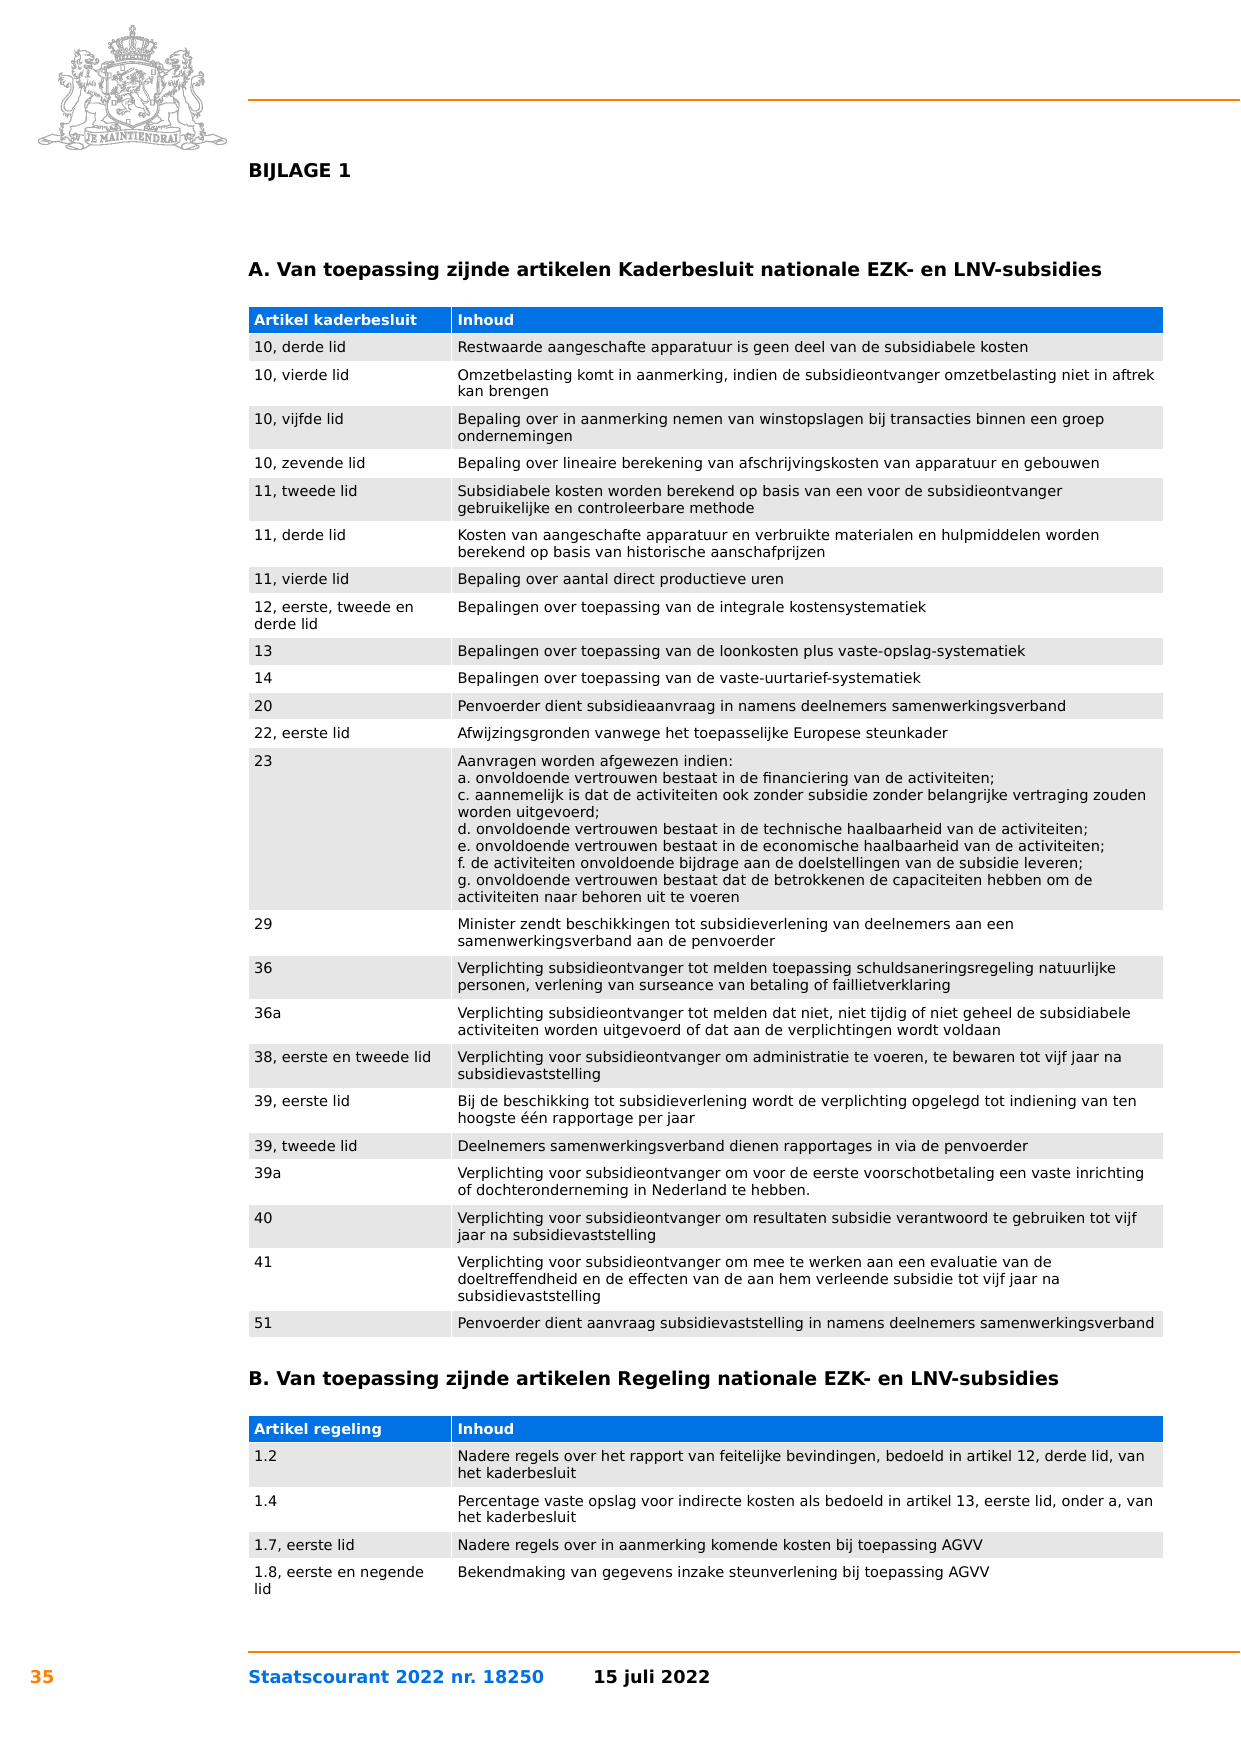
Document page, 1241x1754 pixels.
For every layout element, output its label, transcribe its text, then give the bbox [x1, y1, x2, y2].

table_cell 11, tweede lid [249, 478, 451, 521]
table_cell 29 [249, 911, 451, 954]
table_cell 51 [249, 1311, 451, 1337]
table_cell Nadere regels over het rapport van feitelijke bevindingen, bedoeld in artikel 12, derde lid, van het kaderbesluit [452, 1443, 1163, 1487]
table_cell Bepalingen over toepassing van de loonkosten plus vaste-opslag-systematiek [452, 638, 1163, 665]
table_cell Verplichting voor subsidieontvanger om mee te werken aan een evaluatie van de doeltreffendheid en de effecten van de aan hem verleende subsidie tot vijf jaar na subsidievaststelling [452, 1249, 1163, 1309]
table_cell Deelnemers samenwerkingsverband dienen rapportages in via de penvoerder [452, 1133, 1163, 1159]
table_cell Penvoerder dient aanvraag subsidievaststelling in namens deelnemers samenwerkingsverband [452, 1311, 1163, 1337]
table_cell Verplichting voor subsidieontvanger om voor de eerste voorschotbetaling een vaste inrichting of dochteronderneming in Nederland te hebben. [452, 1160, 1163, 1204]
table_cell 39, tweede lid [249, 1133, 451, 1159]
table_cell 13 [249, 638, 451, 665]
table_cell Minister zendt beschikkingen tot subsidieverlening van deelnemers aan een samenwerkingsverband aan de penvoerder [452, 911, 1163, 954]
table_cell 14 [249, 666, 451, 692]
table_header Inhoud [452, 1416, 1163, 1442]
table_cell 1.8, eerste en negende lid [249, 1560, 451, 1603]
table_cell Verplichting subsidieontvanger tot melden toepassing schuldsaneringsregeling natuurlijke personen, verlening van surseance van betaling of faillietverklaring [452, 956, 1163, 999]
table_cell Bepalingen over toepassing van de integrale kostensystematiek [452, 594, 1163, 637]
picture [38, 25, 227, 150]
table_cell Bekendmaking van gegevens inzake steunverlening bij toepassing AGVV [452, 1560, 1163, 1603]
table_header Artikel kaderbesluit [249, 307, 451, 333]
table_cell 11, vierde lid [249, 567, 451, 593]
table_header Inhoud [452, 307, 1163, 333]
table_cell Bepalingen over toepassing van de vaste-uurtarief-systematiek [452, 666, 1163, 692]
table_cell 1.4 [249, 1488, 451, 1531]
table_cell 23 [249, 748, 451, 910]
table_cell 39a [249, 1160, 451, 1204]
table_cell 10, vierde lid [249, 362, 451, 405]
table_cell 12, eerste, tweede en derde lid [249, 594, 451, 637]
table_cell Bepaling over aantal direct productieve uren [452, 567, 1163, 593]
subtitle BIJLAGE 1 [248, 160, 1163, 182]
table_cell Bepaling over lineaire berekening van afschrijvingskosten van apparatuur en gebouwen [452, 450, 1163, 477]
table_cell 10, zevende lid [249, 450, 451, 477]
table_cell Bij de beschikking tot subsidieverlening wordt de verplichting opgelegd tot indiening van ten hoogste één rapportage per jaar [452, 1089, 1163, 1132]
table_cell 20 [249, 693, 451, 719]
subtitle B. Van toepassing zijnde artikelen Regeling nationale EZK- en LNV-subsidies [248, 1368, 1163, 1390]
table_cell 10, vijfde lid [249, 406, 451, 449]
table_cell Kosten van aangeschafte apparatuur en verbruikte materialen en hulpmiddelen worden berekend op basis van historische aanschafprijzen [452, 522, 1163, 566]
table_cell Bepaling over in aanmerking nemen van winstopslagen bij transacties binnen een groep ondernemingen [452, 406, 1163, 449]
table_cell Subsidiabele kosten worden berekend op basis van een voor de subsidieontvanger gebruikelijke en controleerbare methode [452, 478, 1163, 521]
table_cell 39, eerste lid [249, 1089, 451, 1132]
table_cell Afwijzingsgronden vanwege het toepasselijke Europese steunkader [452, 721, 1163, 747]
table_cell 11, derde lid [249, 522, 451, 566]
table_cell 38, eerste en tweede lid [249, 1044, 451, 1088]
subtitle A. Van toepassing zijnde artikelen Kaderbesluit nationale EZK- en LNV-subsidies [248, 259, 1163, 281]
table_cell 36a [249, 1000, 451, 1043]
table_cell Percentage vaste opslag voor indirecte kosten als bedoeld in artikel 13, eerste lid, onder a, van het kaderbesluit [452, 1488, 1163, 1531]
table_cell 40 [249, 1205, 451, 1248]
table_cell Verplichting voor subsidieontvanger om resultaten subsidie verantwoord te gebruiken tot vijf jaar na subsidievaststelling [452, 1205, 1163, 1248]
table_cell 36 [249, 956, 451, 999]
table_cell Restwaarde aangeschafte apparatuur is geen deel van de subsidiabele kosten [452, 334, 1163, 361]
table_cell Nadere regels over in aanmerking komende kosten bij toepassing AGVV [452, 1532, 1163, 1558]
table_cell Penvoerder dient subsidieaanvraag in namens deelnemers samenwerkingsverband [452, 693, 1163, 719]
table_cell Verplichting subsidieontvanger tot melden dat niet, niet tijdig of niet geheel de subsidiabele activiteiten worden uitgevoerd of dat aan de verplichtingen wordt voldaan [452, 1000, 1163, 1043]
table_header Artikel regeling [249, 1416, 451, 1442]
table_cell Verplichting voor subsidieontvanger om administratie te voeren, te bewaren tot vijf jaar na subsidievaststelling [452, 1044, 1163, 1088]
table_cell 10, derde lid [249, 334, 451, 361]
table_cell 1.7, eerste lid [249, 1532, 451, 1558]
table_cell Aanvragen worden afgewezen indien: a. onvoldoende vertrouwen bestaat in de financiering van de activiteiten; c. aannemelijk is dat de activiteiten ook zonder subsidie zonder belangrijke vertraging zouden worden uitgevoerd; d. onvoldoende vertrouwen bestaat in de technische haalbaarheid van de activiteiten; e. onvoldoende vertrouwen bestaat in de economische haalbaarheid van de activiteiten; f. de activiteiten onvoldoende bijdrage aan de doelstellingen van de subsidie leveren; g. onvoldoende vertrouwen bestaat dat de betrokkenen de capaciteiten hebben om de activiteiten naar behoren uit te voeren [452, 748, 1163, 910]
table_cell 1.2 [249, 1443, 451, 1487]
table_cell 22, eerste lid [249, 721, 451, 747]
table_cell Omzetbelasting komt in aanmerking, indien de subsidieontvanger omzetbelasting niet in aftrek kan brengen [452, 362, 1163, 405]
table_cell 41 [249, 1249, 451, 1309]
